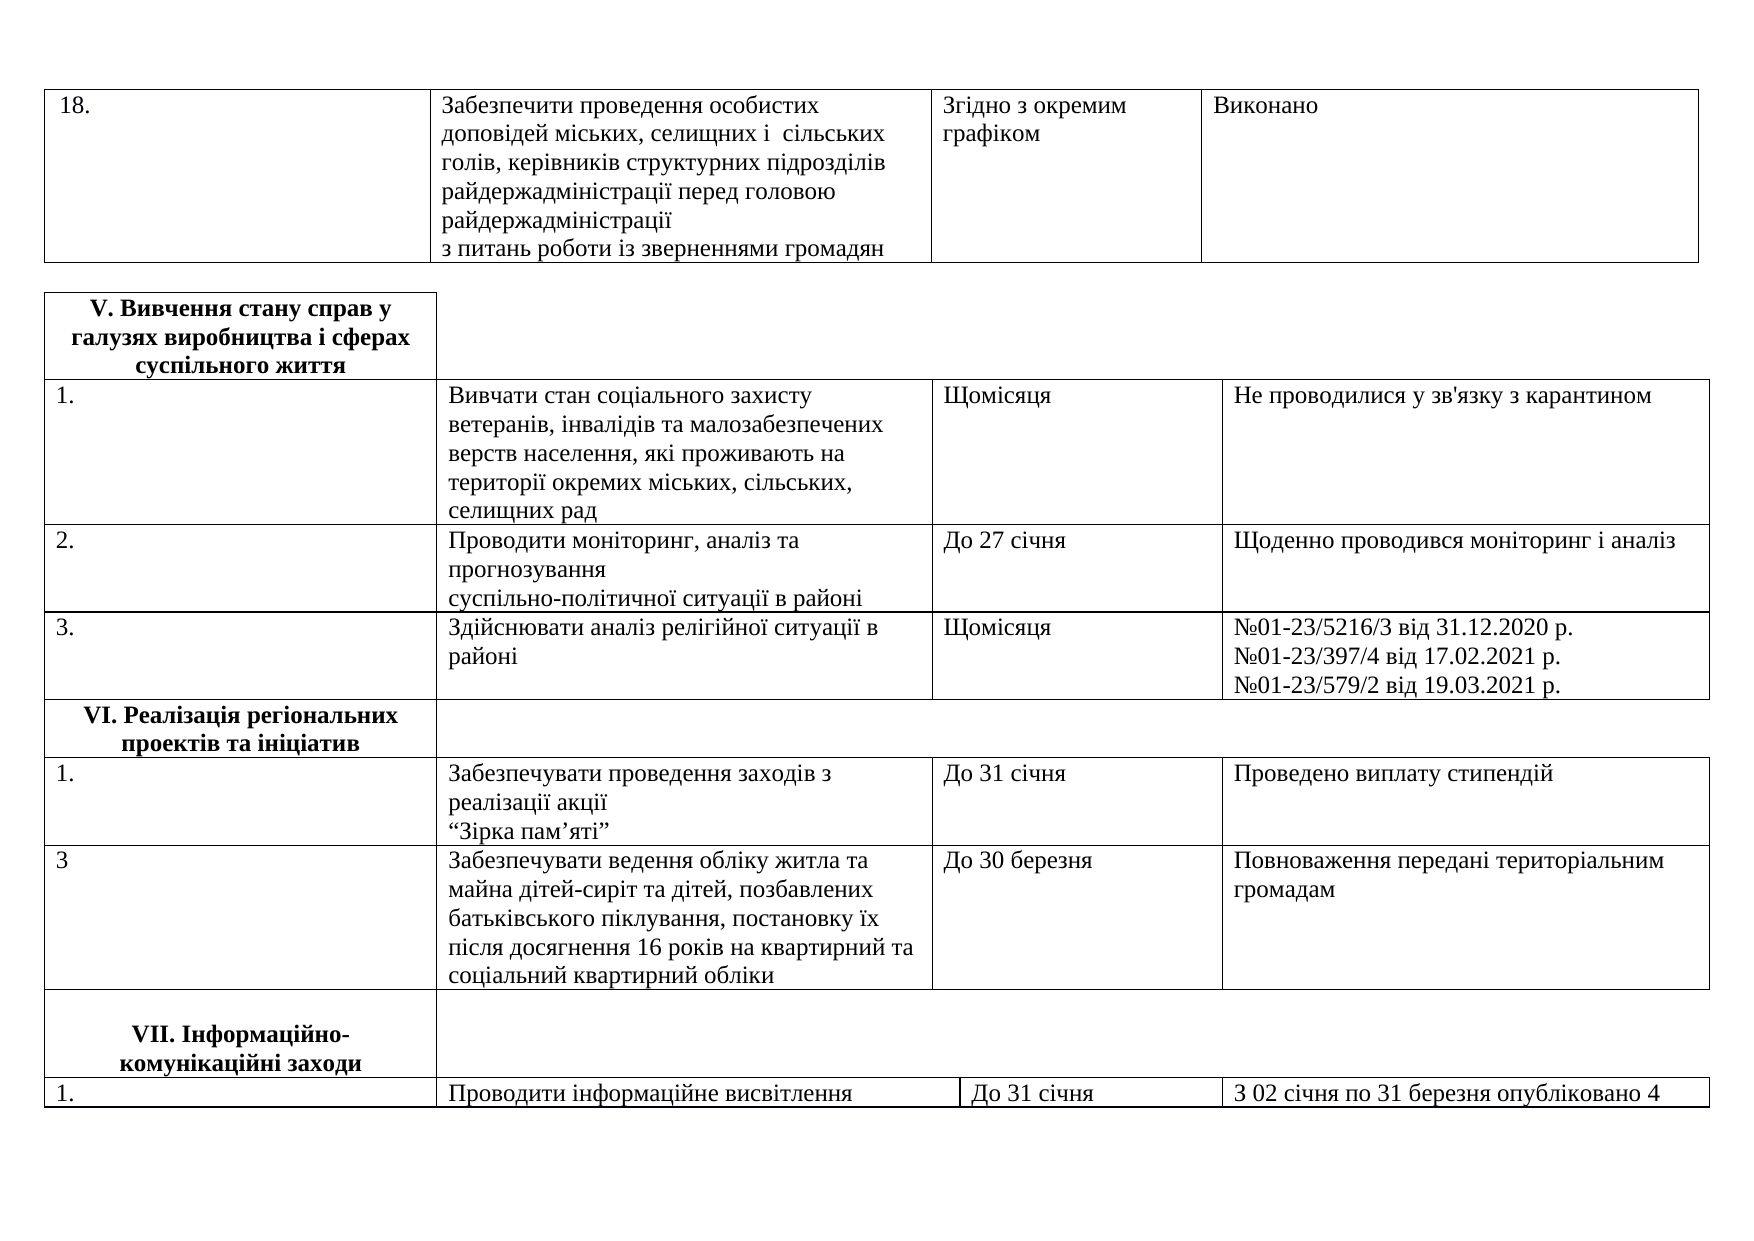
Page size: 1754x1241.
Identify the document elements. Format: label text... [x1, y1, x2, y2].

table_cell 1. [45, 1078, 436, 1106]
table_cell До 27 січня [933, 525, 1222, 611]
table_cell 1. [45, 380, 436, 524]
table_header V. Вивчення стану справ у галузях виробництва і сферах суспільного життя [45, 293, 436, 379]
table_cell 2. [45, 525, 436, 611]
table_cell Не проводилися у зв'язку з карантином [1223, 380, 1709, 524]
table_cell Здійснювати аналіз релігійної ситуації в районі [437, 613, 932, 699]
table_cell Проводити інформаційне висвітлення [437, 1078, 959, 1106]
table_cell Повноваження передані територіальним громадам [1223, 846, 1709, 989]
table_cell 1. [45, 758, 436, 844]
table_cell Забезпечувати проведення заходів з реалізації акції “Зірка пам’яті” [437, 758, 932, 844]
table_cell Забезпечити проведення особистих доповідей міських, селищних і сільських голів, керівників структурних підрозділів райдержадміністрації перед головою райдержадміністрації з питань роботи із зверненнями громадян [431, 90, 931, 262]
table_cell До 31 січня [961, 1078, 1222, 1106]
table_cell Виконано [1202, 90, 1698, 262]
table_cell №01-23/5216/3 від 31.12.2020 р. №01-23/397/4 від 17.02.2021 р. №01-23/579/2 від 19.03.2021 р. [1223, 613, 1709, 699]
table_cell Забезпечувати ведення обліку житла та майна дітей-сиріт та дітей, позбавлених батьківського піклування, постановку їх після досягнення 16 років на квартирний та соціальний квартирний обліки [437, 846, 932, 989]
table_cell VІ. Реалізація регіональних проектів та ініціатив [45, 700, 436, 757]
table_cell До 30 березня [933, 846, 1222, 989]
table_cell Щомісяця [933, 613, 1222, 699]
table_cell Вивчати стан соціального захисту ветеранів, інвалідів та малозабезпечених верств населення, які проживають на території окремих міських, сільських, селищних рад [437, 380, 932, 524]
table_cell Проведено виплату стипендій [1223, 758, 1709, 844]
table_cell 3 [45, 846, 436, 989]
table_cell Проводити моніторинг, аналіз та прогнозування суспільно-політичної ситуації в районі [437, 525, 932, 611]
table_cell 3. [45, 613, 436, 699]
table_cell Згідно з окремим графіком [932, 90, 1201, 262]
table_cell Щоденно проводився моніторинг і аналіз [1223, 525, 1709, 611]
table_cell До 31 січня [933, 758, 1222, 844]
table_cell Щомісяця [933, 380, 1222, 524]
table_cell VІІ. Інформаційно-комунікаційні заходи [45, 990, 436, 1077]
table_cell З 02 січня по 31 березня опубліковано 4 [1223, 1078, 1709, 1106]
table_cell [45, 90, 430, 262]
